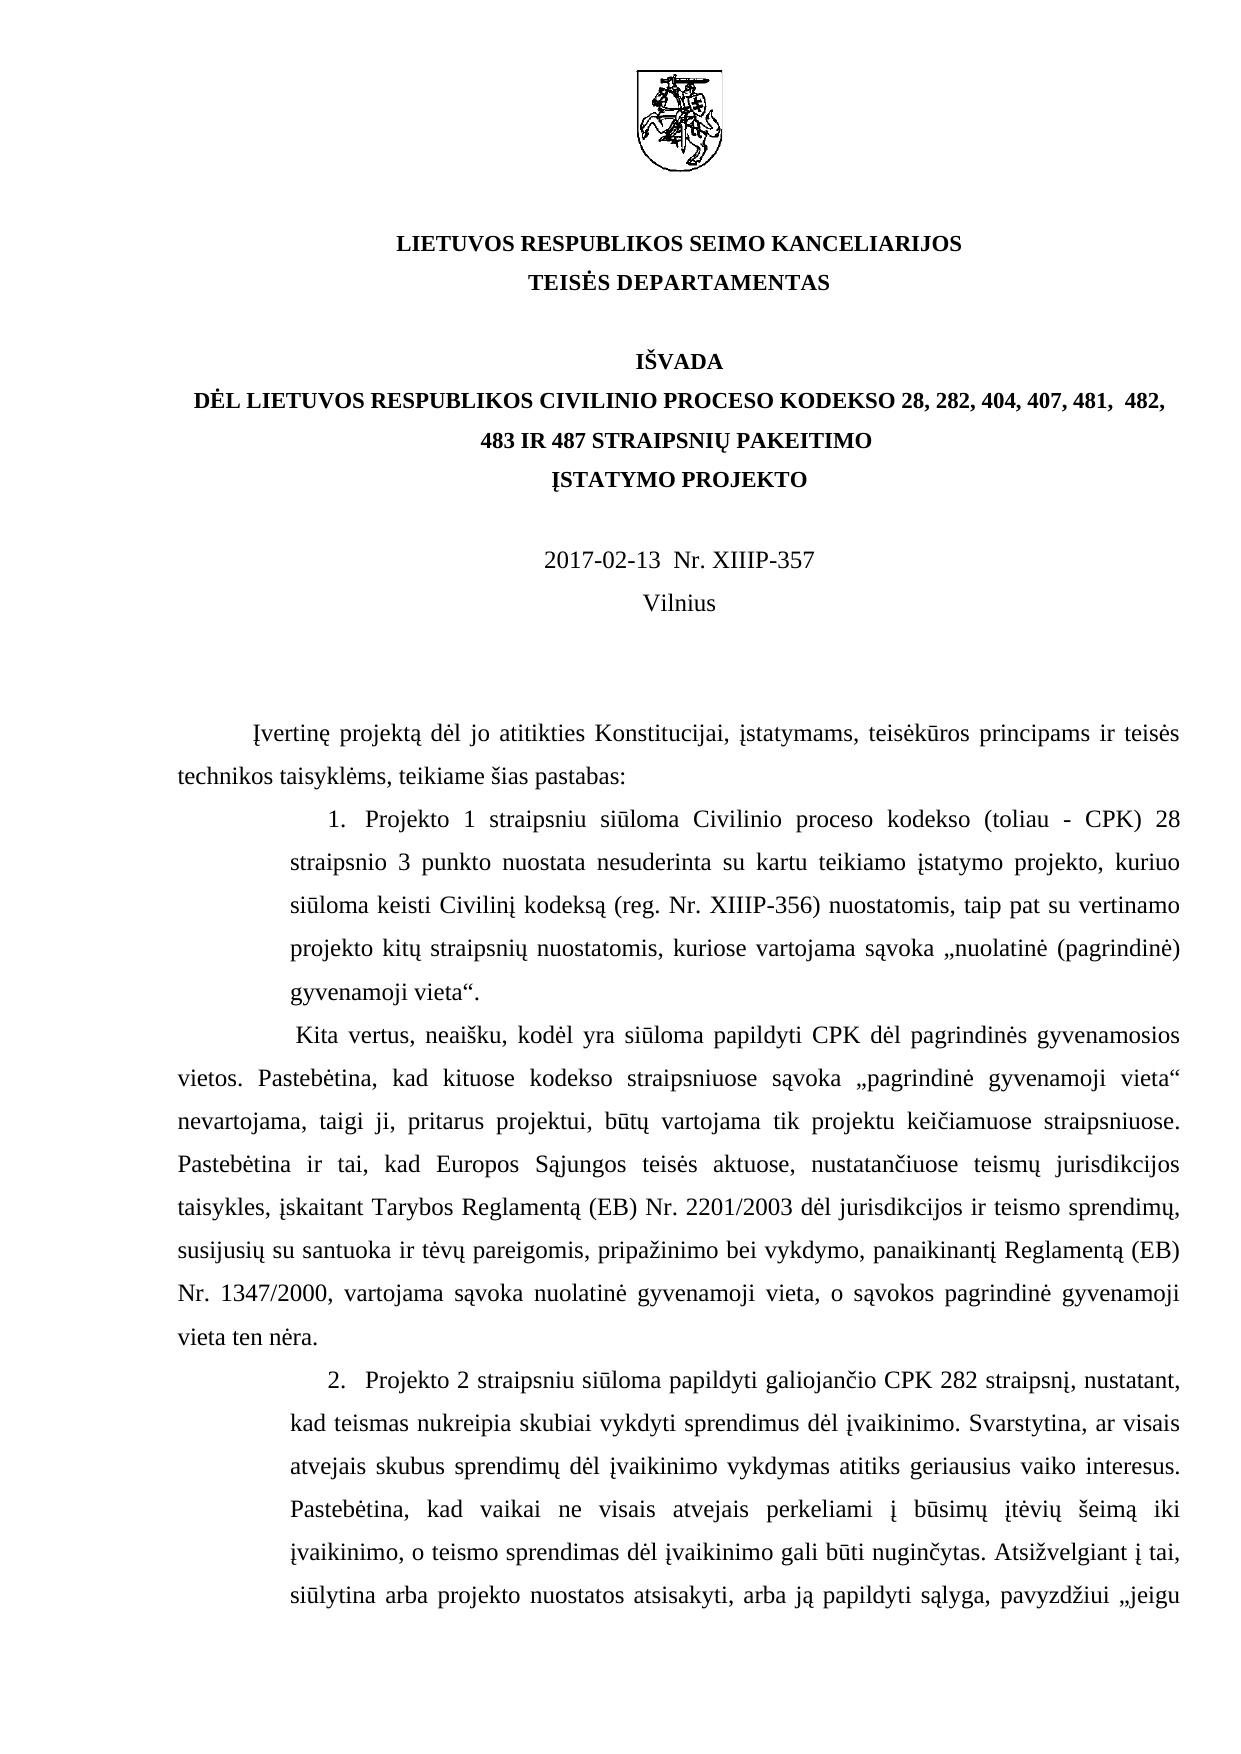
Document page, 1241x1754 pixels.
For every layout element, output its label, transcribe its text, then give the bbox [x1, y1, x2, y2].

text Įvertinę projektą dėl jo atitikties Konstitucijai, įstatymams, teisėkūros principams ir teisės technikos taisyklėms, teikiame šias pastabas: [177, 718, 1181, 790]
text IŠVADA [177, 348, 1181, 374]
text Vilnius [177, 588, 1181, 617]
text TEISĖS DEPARTAMENTAS [177, 269, 1181, 295]
text Kita vertus, neaišku, kodėl yra siūloma papildyti CPK dėl pagrindinės gyvenamosios vietos. Pastebėtina, kad kituose kodekso straipsniuose sąvoka „pagrindinė gyvenamoji vieta“ nevartojama, taigi ji, pritarus projektui, būtų vartojama tik projektu keičiamuose straipsniuose. Pastebėtina ir tai, kad Europos Sąjungos teisės aktuose, nustatančiuose teismų jurisdikcijos taisykles, įskaitant Tarybos Reglamentą (EB) Nr. 2201/2003 dėl jurisdikcijos ir teismo sprendimų, susijusių su santuoka ir tėvų pareigomis, pripažinimo bei vykdymo, panaikinantį Reglamentą (EB) Nr. 1347/2000, vartojama sąvoka nuolatinė gyvenamoji vieta, o sąvokos pagrindinė gyvenamoji vieta ten nėra. [177, 1020, 1181, 1350]
list Projekto 2 straipsniu siūloma papildyti galiojančio CPK 282 straipsnį, nustatant, kad teismas nukreipia skubiai vykdyti sprendimus dėl įvaikinimo. Svarstytina, ar visais atvejais skubus sprendimų dėl įvaikinimo vykdymas atitiks geriausius vaiko interesus. Pastebėtina, kad vaikai ne visais atvejais perkeliami į būsimų įtėvių šeimą iki įvaikinimo, o teismo sprendimas dėl įvaikinimo gali būti nuginčytas. Atsižvelgiant į tai, siūlytina arba projekto nuostatos atsisakyti, arba ją papildyti sąlyga, pavyzdžiui „jeigu [252, 1365, 1181, 1609]
list Projekto 1 straipsniu siūloma Civilinio proceso kodekso (toliau - CPK) 28 straipsnio 3 punkto nuostata nesuderinta su kartu teikiamo įstatymo projekto, kuriuo siūloma keisti Civilinį kodeksą (reg. Nr. XIIIP-356) nuostatomis, taip pat su vertinamo projekto kitų straipsnių nuostatomis, kuriose vartojama sąvoka „nuolatinė (pagrindinė) gyvenamoji vieta“. [252, 804, 1181, 1005]
text 2017-02-13 Nr. XIIIP-357 [177, 545, 1181, 574]
text DĖL LIETUVOS RESPUBLIKOS CIVILINIO PROCESO KODEKSO 28, 282, 404, 407, 481, 482, 483 IR 487 STRAIPSNIŲ PAKEITIMO [177, 387, 1181, 453]
text LIETUVOS RESPUBLIKOS SEIMO KANCELIARIJOS [177, 229, 1181, 256]
text ĮSTATYMO PROJEKTO [177, 466, 1181, 493]
